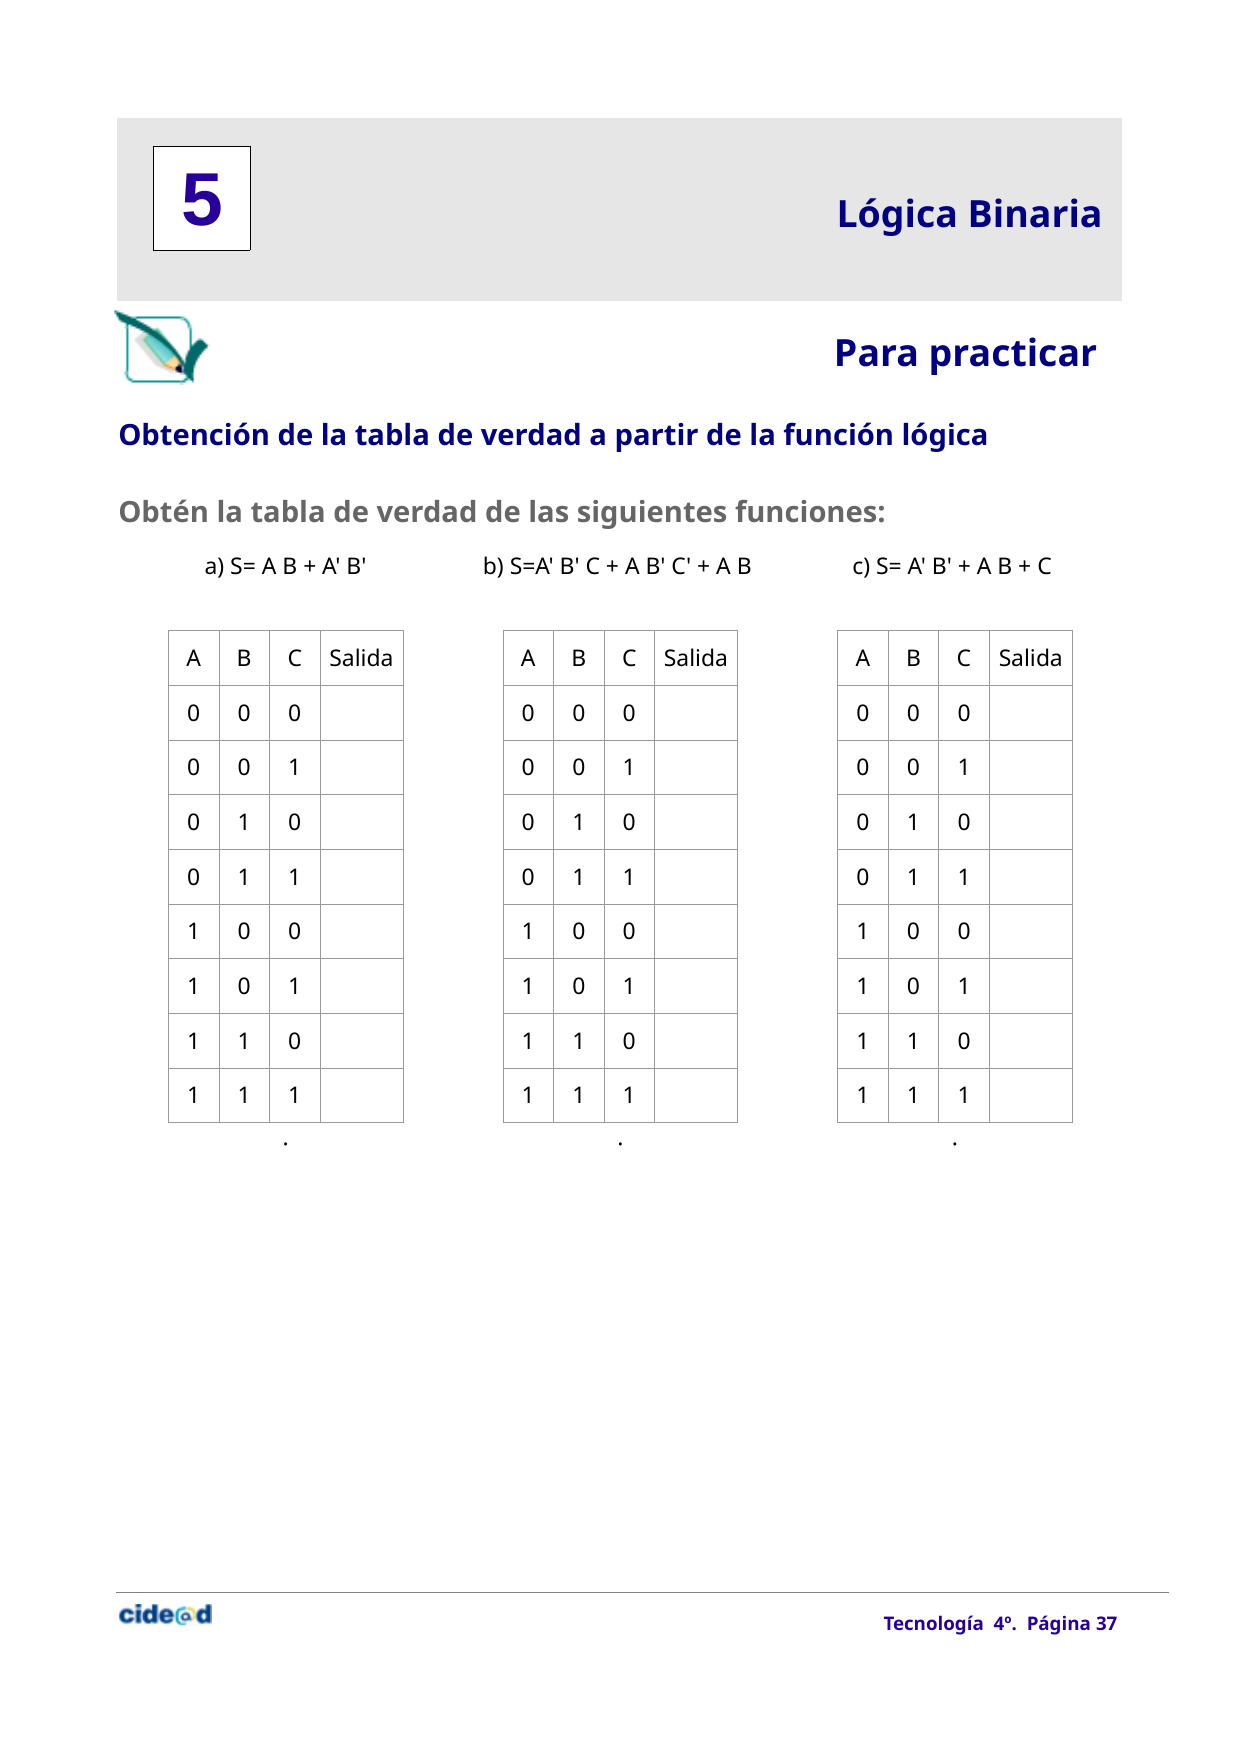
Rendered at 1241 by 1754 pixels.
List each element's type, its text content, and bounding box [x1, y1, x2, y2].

table_cell 0 [889, 686, 938, 739]
table_cell [321, 1014, 403, 1068]
table_cell 1 [554, 795, 604, 849]
table_cell 0 [270, 795, 320, 849]
table_cell 1 [939, 741, 989, 794]
table_cell 0 [270, 905, 320, 958]
table_cell 0 [220, 905, 269, 958]
table_cell 0 [838, 686, 888, 739]
table_cell 0 [554, 905, 604, 958]
table_cell 1 [169, 1014, 219, 1068]
table_cell 1 [270, 959, 320, 1013]
table_cell 1 [939, 1069, 989, 1122]
table_cell 1 [554, 1014, 604, 1068]
table_header A [838, 631, 888, 685]
table_cell 1 [169, 959, 219, 1013]
table_header C [605, 631, 654, 685]
title Para practicar [212, 326, 1122, 377]
table_cell 1 [605, 850, 654, 903]
table_header Salida [990, 631, 1072, 685]
table_cell 1 [270, 1069, 320, 1122]
table_cell 1 [889, 1014, 938, 1068]
table_cell [321, 959, 403, 1013]
table_cell [655, 1014, 737, 1068]
table_cell 0 [504, 686, 553, 739]
table_header c) S= A' B' + A B + C [788, 544, 1122, 587]
table_cell 1 [504, 1069, 553, 1122]
table_cell 1 [889, 1069, 938, 1122]
table_cell 0 [605, 1014, 654, 1068]
table_cell 0 [554, 741, 604, 794]
table_cell [655, 741, 737, 794]
table_cell 0 [889, 959, 938, 1013]
table_cell [655, 686, 737, 739]
table_header C [939, 631, 989, 685]
table_cell [990, 905, 1072, 958]
table_cell [990, 850, 1072, 903]
table_cell 0 [554, 686, 604, 739]
table_cell [321, 686, 403, 739]
table_cell 1 [605, 959, 654, 1013]
table_cell [655, 850, 737, 903]
table_cell [321, 1069, 403, 1122]
table_cell 1 [554, 850, 604, 903]
table_header C [270, 631, 320, 685]
table_cell [321, 795, 403, 849]
table_cell 0 [838, 741, 888, 794]
table_cell 1 [889, 795, 938, 849]
table_cell 1 [220, 1014, 269, 1068]
table_header b) S=A' B' C + A B' C' + A B [453, 544, 787, 587]
table_cell 1 [169, 1069, 219, 1122]
table_cell 0 [939, 795, 989, 849]
table_cell 0 [939, 905, 989, 958]
picture [113, 309, 212, 385]
table_cell 0 [270, 686, 320, 739]
table_cell 1 [939, 850, 989, 903]
table_cell 0 [169, 850, 219, 903]
table_cell [990, 959, 1072, 1013]
table_cell 0 [169, 741, 219, 794]
table_cell 0 [554, 959, 604, 1013]
table_cell 0 [220, 686, 269, 739]
table_cell 1 [889, 850, 938, 903]
table_header B [220, 631, 269, 685]
table_cell 0 [889, 741, 938, 794]
table_cell [990, 1014, 1072, 1068]
table_cell · [453, 587, 787, 1166]
table_cell [990, 795, 1072, 849]
table_cell 1 [270, 850, 320, 903]
table_cell 0 [504, 741, 553, 794]
table_cell 1 [605, 1069, 654, 1122]
table_cell 0 [605, 905, 654, 958]
table_cell 0 [270, 1014, 320, 1068]
table_cell [655, 795, 737, 849]
table_cell 0 [838, 850, 888, 903]
table_cell 1 [220, 795, 269, 849]
table_cell [990, 741, 1072, 794]
table_cell 1 [554, 1069, 604, 1122]
table_header B [889, 631, 938, 685]
table_cell [655, 959, 737, 1013]
table_cell [990, 1069, 1072, 1122]
table_header a) S= A B + A' B' [118, 544, 453, 587]
table_cell [321, 850, 403, 903]
table_header Salida [321, 631, 403, 685]
table_cell [655, 905, 737, 958]
table_cell [321, 741, 403, 794]
table_cell 1 [838, 1069, 888, 1122]
table_cell [655, 1069, 737, 1122]
table_cell 0 [220, 959, 269, 1013]
table_cell 0 [169, 795, 219, 849]
table_header A [169, 631, 219, 685]
table_cell 1 [838, 905, 888, 958]
table_cell [990, 686, 1072, 739]
picture [118, 1604, 212, 1627]
table_cell 0 [939, 1014, 989, 1068]
table_cell 0 [889, 905, 938, 958]
subtitle Obtención de la tabla de verdad a partir de la función lógica [118, 414, 1122, 454]
table_header B [554, 631, 604, 685]
table_cell 1 [169, 905, 219, 958]
subtitle Obtén la tabla de verdad de las siguientes funciones: [118, 492, 1122, 531]
table_cell · [788, 587, 1122, 1166]
table_cell 1 [220, 850, 269, 903]
table_cell 1 [504, 1014, 553, 1068]
table_cell 1 [504, 959, 553, 1013]
table_cell 1 [838, 959, 888, 1013]
table_cell 1 [270, 741, 320, 794]
table_cell 0 [605, 795, 654, 849]
table_cell · [118, 587, 453, 1166]
table_cell 1 [838, 1014, 888, 1068]
table_header A [504, 631, 553, 685]
table_cell 1 [504, 905, 553, 958]
table_cell 0 [504, 795, 553, 849]
table_cell 1 [605, 741, 654, 794]
table_cell 0 [220, 741, 269, 794]
table_cell 0 [605, 686, 654, 739]
table_header Salida [655, 631, 737, 685]
table_cell [321, 905, 403, 958]
table_cell 1 [220, 1069, 269, 1122]
table_cell 0 [169, 686, 219, 739]
table_cell 1 [939, 959, 989, 1013]
table_cell 0 [939, 686, 989, 739]
table_cell 0 [504, 850, 553, 903]
table_cell 0 [838, 795, 888, 849]
